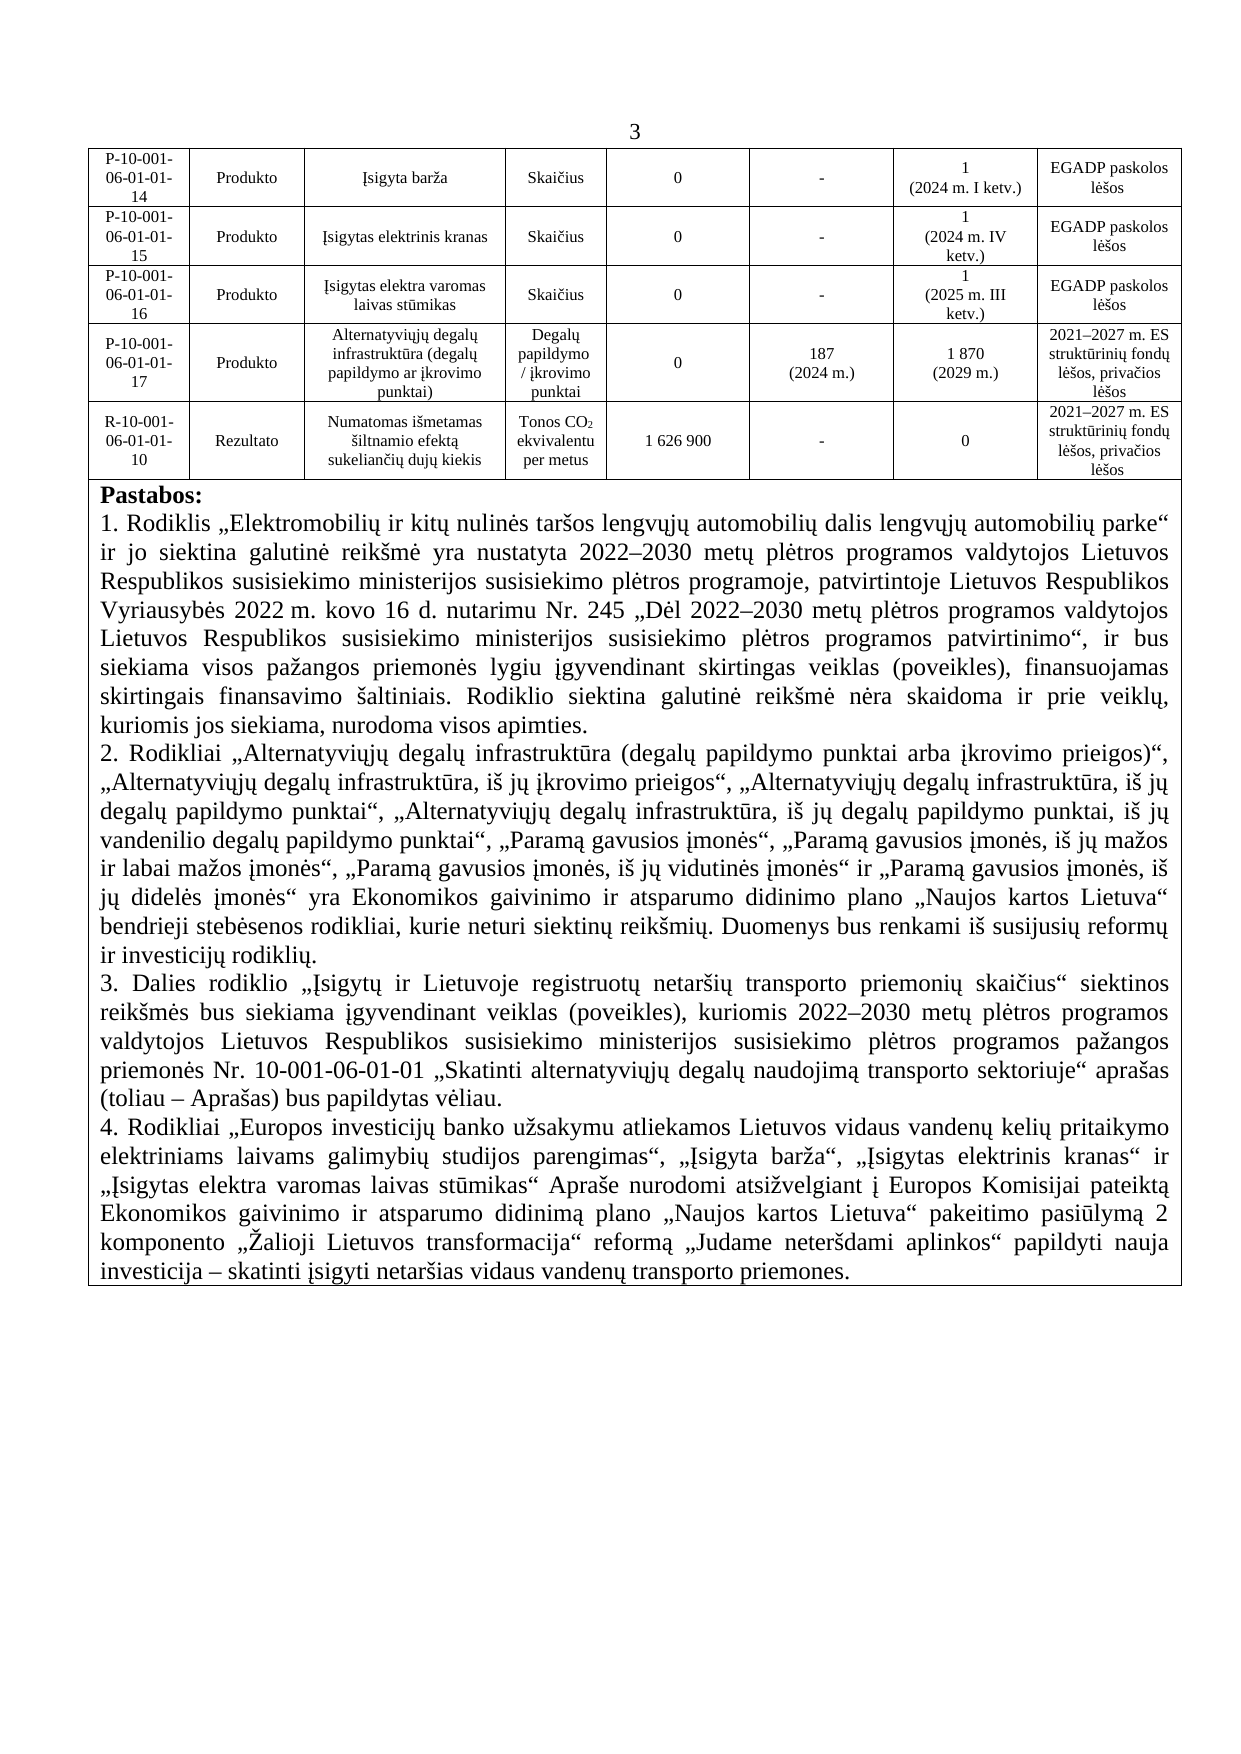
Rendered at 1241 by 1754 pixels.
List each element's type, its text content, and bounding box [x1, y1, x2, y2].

table_cell 187 (2024 m.) [750, 324, 893, 401]
table_cell Produkto [190, 266, 304, 323]
table_cell Įsigytas elektrinis kranas [305, 207, 505, 265]
table_cell 0 [607, 324, 749, 401]
table_cell Alternatyviųjų degalų infrastruktūra (degalų papildymo ar įkrovimo punktai) [305, 324, 505, 401]
table_cell P-10-001-06-01-01-14 [89, 149, 189, 206]
table_cell - [750, 402, 893, 479]
table_cell Rezultato [190, 402, 304, 479]
table_cell 1 (2024 m. IV ketv.) [894, 207, 1037, 265]
table_cell P-10-001-06-01-01-17 [89, 324, 189, 401]
table_cell 1 626 900 [607, 402, 749, 479]
table_cell 1 870 (2029 m.) [894, 324, 1037, 401]
table_cell EGADP paskolos lėšos [1038, 207, 1181, 265]
table_cell Pastabos: 1. Rodiklis „Elektromobilių ir kitų nulinės taršos lengvųjų automobilių dalis lengvųjų automobilių parke“ ir jo siektina galutinė reikšmė yra nustatyta 2022–2030 metų plėtros programos valdytojos Lietuvos Respublikos susisiekimo ministerijos susisiekimo plėtros programoje, patvirtintoje Lietuvos Respublikos Vyriausybės 2022 m. kovo 16 d. nutarimu Nr. 245 „Dėl 2022–2030 metų plėtros programos valdytojos Lietuvos Respublikos susisiekimo ministerijos susisiekimo plėtros programos patvirtinimo“, ir bus siekiama visos pažangos priemonės lygiu įgyvendinant skirtingas veiklas (poveikles), finansuojamas skirtingais finansavimo šaltiniais. Rodiklio siektina galutinė reikšmė nėra skaidoma ir prie veiklų, kuriomis jos siekiama, nurodoma visos apimties. 2. Rodikliai „Alternatyviųjų degalų infrastruktūra (degalų papildymo punktai arba įkrovimo prieigos)“, „Alternatyviųjų degalų infrastruktūra, iš jų įkrovimo prieigos“, „Alternatyviųjų degalų infrastruktūra, iš jų degalų papildymo punktai“, „Alternatyviųjų degalų infrastruktūra, iš jų degalų papildymo punktai, iš jų vandenilio degalų papildymo punktai“, „Paramą gavusios įmonės“, „Paramą gavusios įmonės, iš jų mažos ir labai mažos įmonės“, „Paramą gavusios įmonės, iš jų vidutinės įmonės“ ir „Paramą gavusios įmonės, iš jų didelės įmonės“ yra Ekonomikos gaivinimo ir atsparumo didinimo plano „Naujos kartos Lietuva“ bendrieji stebėsenos rodikliai, kurie neturi siektinų reikšmių. Duomenys bus renkami iš susijusių reformų ir investicijų rodiklių. 3. Dalies rodiklio „Įsigytų ir Lietuvoje registruotų netaršių transporto priemonių skaičius“ siektinos reikšmės bus siekiama įgyvendinant veiklas (poveikles), kuriomis 2022–2030 metų plėtros programos valdytojos Lietuvos Respublikos susisiekimo ministerijos susisiekimo plėtros programos pažangos priemonės Nr. 10-001-06-01-01 „Skatinti alternatyviųjų degalų naudojimą transporto sektoriuje“ aprašas (toliau – Aprašas) bus papildytas vėliau. 4. Rodikliai „Europos investicijų banko užsakymu atliekamos Lietuvos vidaus vandenų kelių pritaikymo elektriniams laivams galimybių studijos parengimas“, „Įsigyta barža“, „Įsigytas elektrinis kranas“ ir „Įsigytas elektra varomas laivas stūmikas“ Apraše nurodomi atsižvelgiant į Europos Komisijai pateiktą Ekonomikos gaivinimo ir atsparumo didinimą plano „Naujos kartos Lietuva“ pakeitimo pasiūlymą 2 komponento „Žalioji Lietuvos transformacija“ reformą „Judame neteršdami aplinkos“ papildyti nauja investicija – skatinti įsigyti netaršias vidaus vandenų transporto priemones. [89, 480, 1181, 1285]
table_cell 2021–2027 m. ES struktūrinių fondų lėšos, privačios lėšos [1038, 324, 1181, 401]
table_cell Skaičius [506, 266, 606, 323]
table_cell Įsigytas elektra varomas laivas stūmikas [305, 266, 505, 323]
table_cell Numatomas išmetamas šiltnamio efektą sukeliančių dujų kiekis [305, 402, 505, 479]
table_cell Įsigyta barža [305, 149, 505, 206]
table_cell Produkto [190, 207, 304, 265]
table_cell EGADP paskolos lėšos [1038, 149, 1181, 206]
table_cell 2021–2027 m. ES struktūrinių fondų lėšos, privačios lėšos [1038, 402, 1181, 479]
table_cell 0 [894, 402, 1037, 479]
table_cell - [750, 207, 893, 265]
table_cell 0 [607, 149, 749, 206]
table_cell Skaičius [506, 149, 606, 206]
table_cell 0 [607, 207, 749, 265]
table_cell 0 [607, 266, 749, 323]
table_cell 1 (2025 m. III ketv.) [894, 266, 1037, 323]
table_cell P-10-001-06-01-01-16 [89, 266, 189, 323]
table_cell P-10-001-06-01-01-15 [89, 207, 189, 265]
table_cell R-10-001-06-01-01-10 [89, 402, 189, 479]
table_cell - [750, 266, 893, 323]
table_cell Skaičius [506, 207, 606, 265]
table_cell EGADP paskolos lėšos [1038, 266, 1181, 323]
table_cell Tonos CO2 ekvivalentu per metus [506, 402, 606, 479]
table_cell Degalų papildymo / įkrovimo punktai [506, 324, 606, 401]
table_cell Produkto [190, 324, 304, 401]
table_cell 1 (2024 m. I ketv.) [894, 149, 1037, 206]
table_cell - [750, 149, 893, 206]
table_cell Produkto [190, 149, 304, 206]
